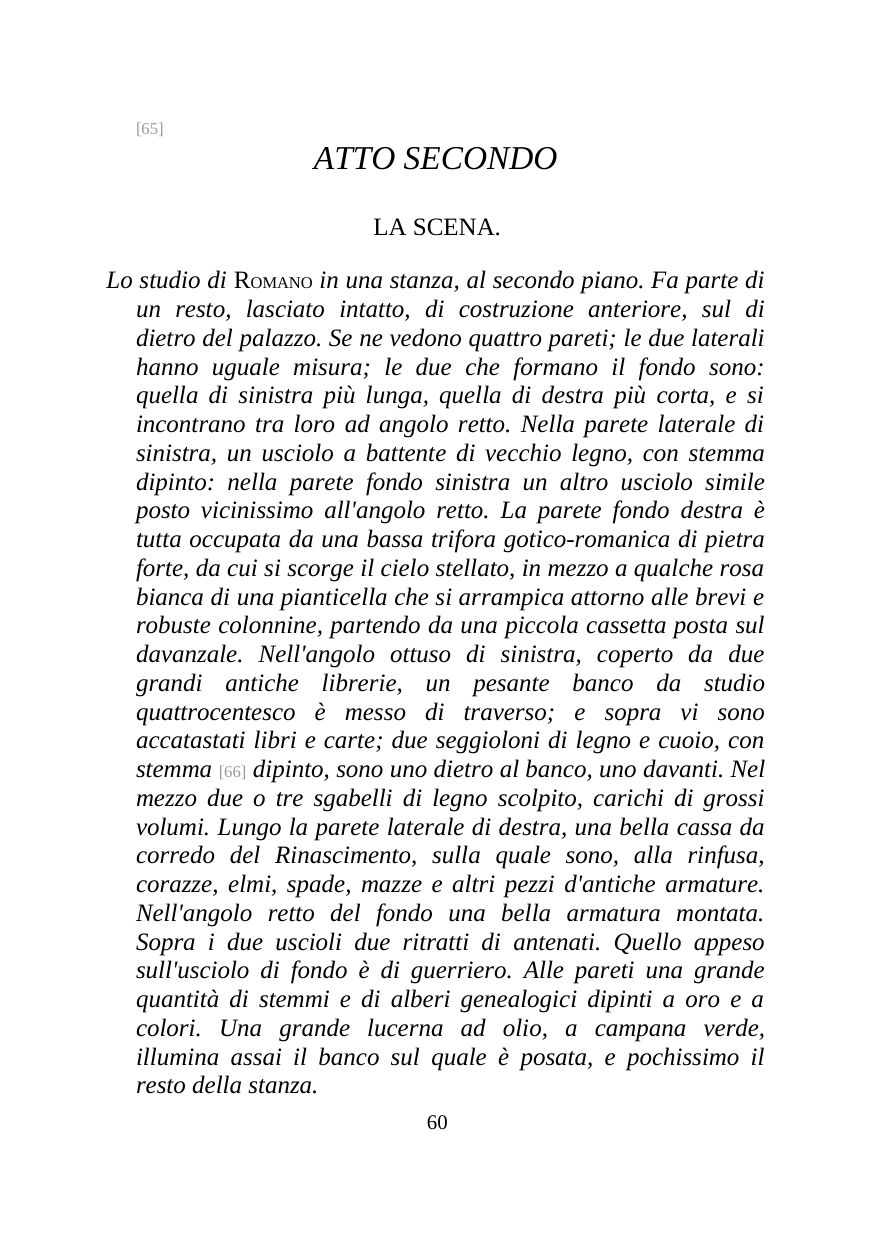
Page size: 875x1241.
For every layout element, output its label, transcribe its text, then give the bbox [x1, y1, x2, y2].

text [65] [164, 119, 768, 138]
text Lo studio di Romano in una stanza, al secondo piano. Fa parte di un resto, lasciato intatto, di costruzione anteriore, sul di dietro del palazzo. Se ne vedono quattro pareti; le due laterali hanno uguale misura; le due che formano il fondo sono: quella di sinistra più lunga, quella di destra più corta, e si incontrano tra loro ad angolo retto. Nella parete laterale di sinistra, un usciolo a battente di vecchio legno, con stemma dipinto: nella parete fondo sinistra un altro usciolo simile posto vicinissimo all'angolo retto. La parete fondo destra è tutta occupata da una bassa trifora gotico-romanica di pietra forte, da cui si scorge il cielo stellato, in mezzo a qualche rosa bianca di una pianticella che si arrampica attorno alle brevi e robuste colonnine, partendo da una piccola cassetta posta sul davanzale. Nell'angolo ottuso di sinistra, coperto da due grandi antiche librerie, un pesante banco da studio quattrocentesco è messo di traverso; e sopra vi sono accatastati libri e carte; due seggioloni di legno e cuoio, con stemma [66] dipinto, sono uno dietro al banco, uno davanti. Nel mezzo due o tre sgabelli di legno scolpito, carichi di grossi volumi. Lungo la parete laterale di destra, una bella cassa da corredo del Rinascimento, sulla quale sono, alla rinfusa, corazze, elmi, spade, mazze e altri pezzi d'antiche armature. Nell'angolo retto del fondo una bella armatura montata. Sopra i due uscioli due ritratti di antenati. Quello appeso sull'usciolo di fondo è di guerriero. Alle pareti una grande quantità di stemmi e di alberi genealogici dipinti a oro e a colori. Una grande lucerna ad olio, a campana verde, illumina assai il banco sul quale è posata, e pochissimo il resto della stanza. [106, 265, 768, 1099]
text [65] [106, 119, 136, 138]
subtitle ATTO SECONDO [106, 138, 768, 176]
text LA SCENA. [106, 212, 768, 240]
